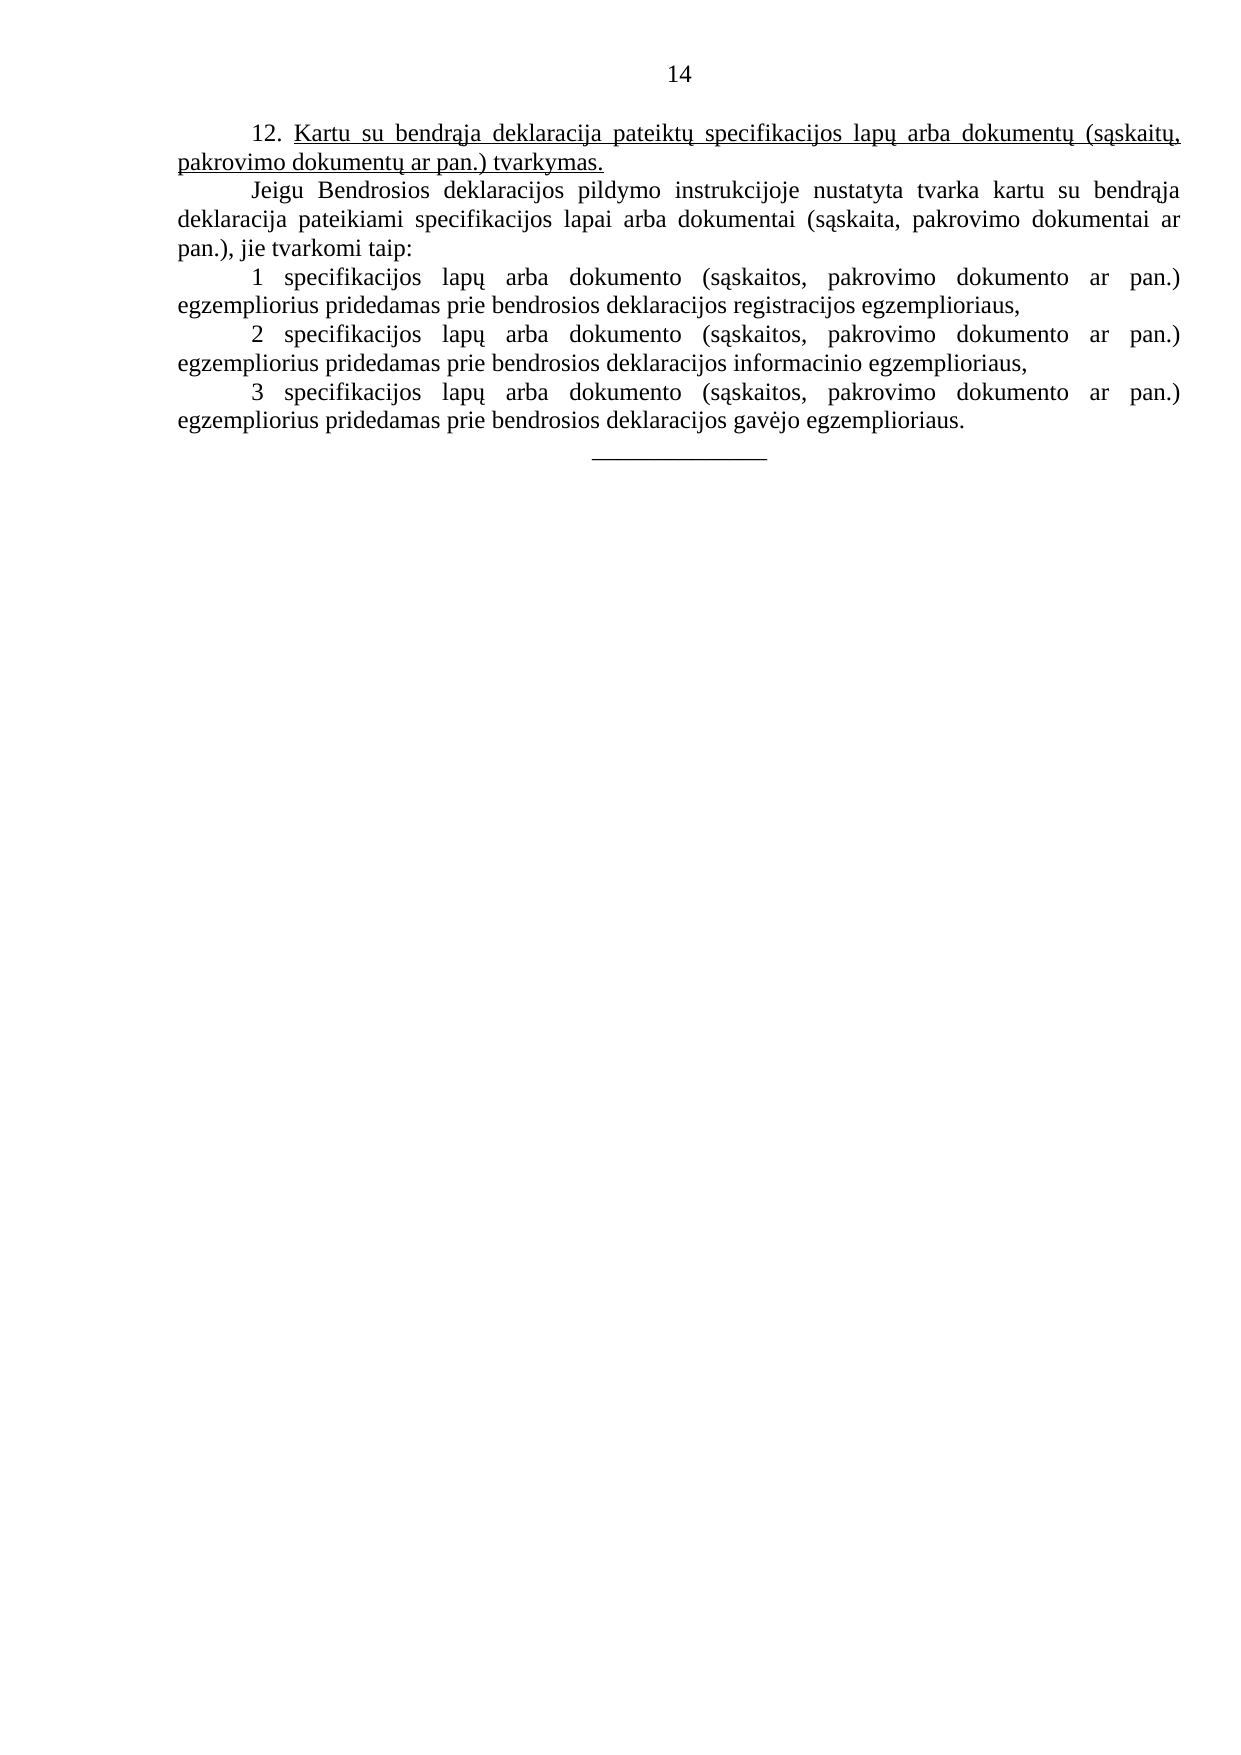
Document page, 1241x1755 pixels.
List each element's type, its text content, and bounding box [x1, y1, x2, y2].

text 2 specifikacijos lapų arba dokumento (sąskaitos, pakrovimo dokumento ar pan.) egzempliorius pridedamas prie bendrosios deklaracijos informacinio egzemplioriaus, [177, 319, 1181, 377]
text 12. Kartu su bendrąja deklaracija pateiktų specifikacijos lapų arba dokumentų (sąskaitų, pakrovimo dokumentų ar pan.) tvarkymas. [177, 118, 1181, 176]
text Jeigu Bendrosios deklaracijos pildymo instrukcijoje nustatyta tvarka kartu su bendrąja deklaracija pateikiami specifikacijos lapai arba dokumentai (sąskaita, pakrovimo dokumentai ar pan.), jie tvarkomi taip: [177, 176, 1181, 262]
text 1 specifikacijos lapų arba dokumento (sąskaitos, pakrovimo dokumento ar pan.) egzempliorius pridedamas prie bendrosios deklaracijos registracijos egzemplioriaus, [177, 262, 1181, 319]
text ______________ [177, 434, 1181, 463]
text 3 specifikacijos lapų arba dokumento (sąskaitos, pakrovimo dokumento ar pan.) egzempliorius pridedamas prie bendrosios deklaracijos gavėjo egzemplioriaus. [177, 377, 1181, 434]
